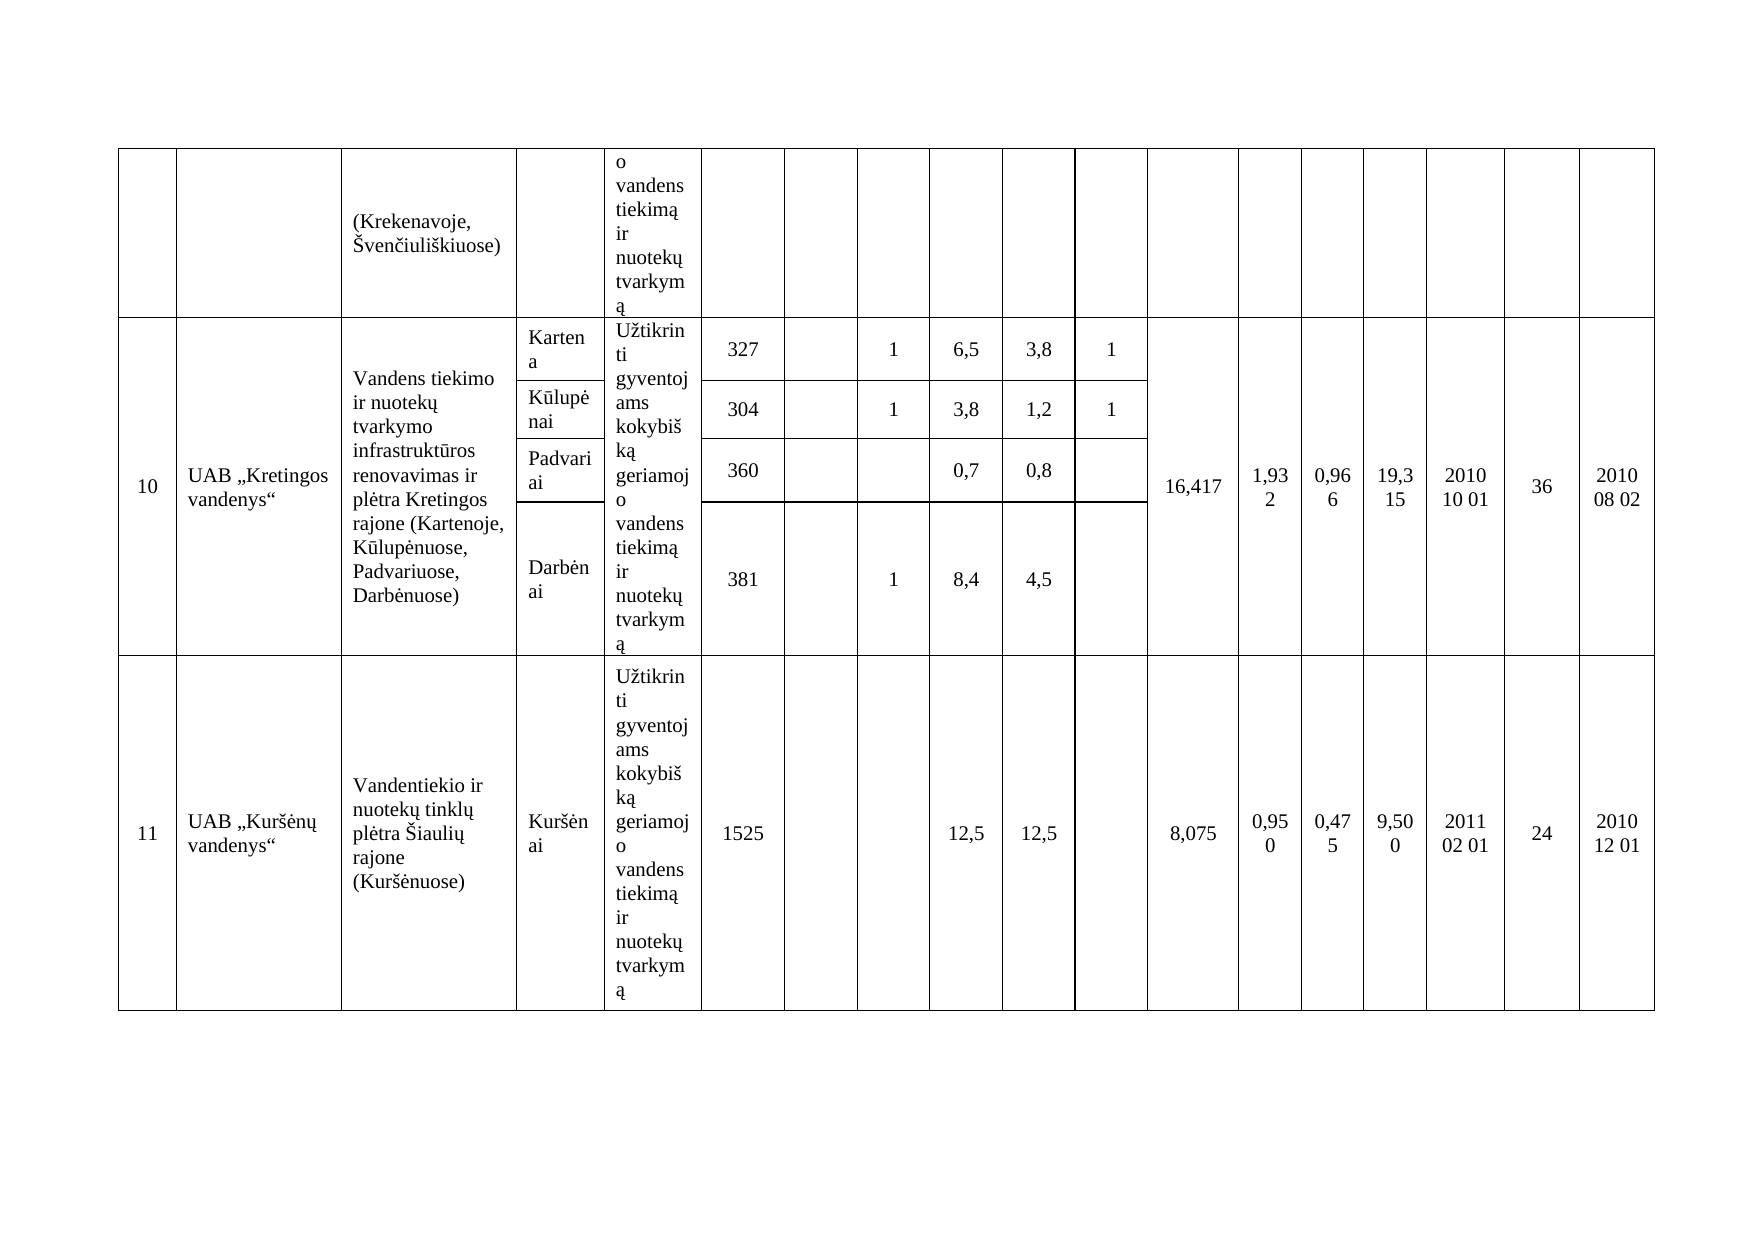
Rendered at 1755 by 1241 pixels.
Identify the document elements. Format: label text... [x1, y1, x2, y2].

table_cell 1525 [702, 656, 784, 1010]
table_cell [702, 149, 784, 317]
table_cell 0,966 [1302, 318, 1363, 655]
table_cell [1076, 439, 1147, 501]
table_cell 6,5 [930, 318, 1002, 379]
table_cell [1427, 149, 1504, 317]
table_cell Padvariai [517, 439, 604, 501]
table_cell [785, 503, 857, 655]
table_cell 9,500 [1364, 656, 1426, 1010]
table_cell 4,5 [1003, 503, 1074, 655]
table_cell 0,7 [930, 439, 1002, 501]
table_cell 1 [1076, 381, 1147, 437]
table_cell [177, 149, 341, 317]
table_cell [785, 318, 857, 379]
table_cell [1076, 503, 1147, 655]
table_cell Vandens tiekimo ir nuotekų tvarkymo infrastruktūros renovavimas ir plėtra Kretingos rajone (Kartenoje, Kūlupėnuose, Padvariuose, Darbėnuose) [342, 318, 516, 655]
table_cell 2010 12 01 [1580, 656, 1654, 1010]
table_cell Vandentiekio ir nuotekų tinklų plėtra Šiaulių rajone (Kuršėnuose) [342, 656, 516, 1010]
table_cell 36 [1505, 318, 1579, 655]
table_cell 2011 02 01 [1427, 656, 1504, 1010]
table_cell [785, 656, 857, 1010]
table_cell [119, 149, 176, 317]
table_cell 8,075 [1148, 656, 1238, 1010]
table_cell [1239, 149, 1301, 317]
table_cell 1,2 [1003, 381, 1074, 437]
table_cell [858, 439, 929, 501]
table_cell Kartena [517, 318, 604, 379]
table_cell 1 [858, 381, 929, 437]
table_cell 381 [702, 503, 784, 655]
table_cell o vandens tiekimą ir nuotekų tvarkymą [605, 149, 701, 317]
table_cell 1 [1076, 318, 1147, 379]
table_cell (Krekenavoje, Švenčiuliškiuose) [342, 149, 516, 317]
table_cell 12,5 [930, 656, 1002, 1010]
table_cell [785, 381, 857, 437]
table_cell [858, 149, 929, 317]
table_cell 3,8 [930, 381, 1002, 437]
table_cell 16,417 [1148, 318, 1238, 655]
table_cell [785, 439, 857, 501]
table_cell [1364, 149, 1426, 317]
table_cell UAB „Kretingos vandenys“ [177, 318, 341, 655]
table_cell Kuršėnai [517, 656, 604, 1010]
table_cell 2010 10 01 [1427, 318, 1504, 655]
table_cell 0,8 [1003, 439, 1074, 501]
table_cell Užtikrinti gyventojams kokybišką geriamojo vandens tiekimą ir nuotekų tvarkymą [605, 656, 701, 1010]
table_cell 8,4 [930, 503, 1002, 655]
table_cell Kūlupėnai [517, 381, 604, 437]
table_cell Užtikrinti gyventojams kokybišką geriamojo vandens tiekimą ir nuotekų tvarkymą [605, 318, 701, 655]
table_cell [1076, 149, 1147, 317]
table_cell Darbėnai [517, 503, 604, 655]
table_cell 327 [702, 318, 784, 379]
table_cell [517, 149, 604, 317]
table_cell [1302, 149, 1363, 317]
table_cell 360 [702, 439, 784, 501]
table_cell 0,950 [1239, 656, 1301, 1010]
table_cell [858, 656, 929, 1010]
table_cell 1 [858, 503, 929, 655]
table_cell [1148, 149, 1238, 317]
table_cell 24 [1505, 656, 1579, 1010]
table_cell [1580, 149, 1654, 317]
table_cell 11 [119, 656, 176, 1010]
table_cell 10 [119, 318, 176, 655]
table_cell [1003, 149, 1074, 317]
table_cell 3,8 [1003, 318, 1074, 379]
table_cell [1505, 149, 1579, 317]
table_cell 12,5 [1003, 656, 1074, 1010]
table_cell 19,315 [1364, 318, 1426, 655]
table_cell [930, 149, 1002, 317]
table_cell [785, 149, 857, 317]
table_cell 2010 08 02 [1580, 318, 1654, 655]
table_cell UAB „Kuršėnų vandenys“ [177, 656, 341, 1010]
table_cell 1 [858, 318, 929, 379]
table_cell 1,932 [1239, 318, 1301, 655]
table_cell [1076, 656, 1147, 1010]
table_cell 0,475 [1302, 656, 1363, 1010]
table_cell 304 [702, 381, 784, 437]
